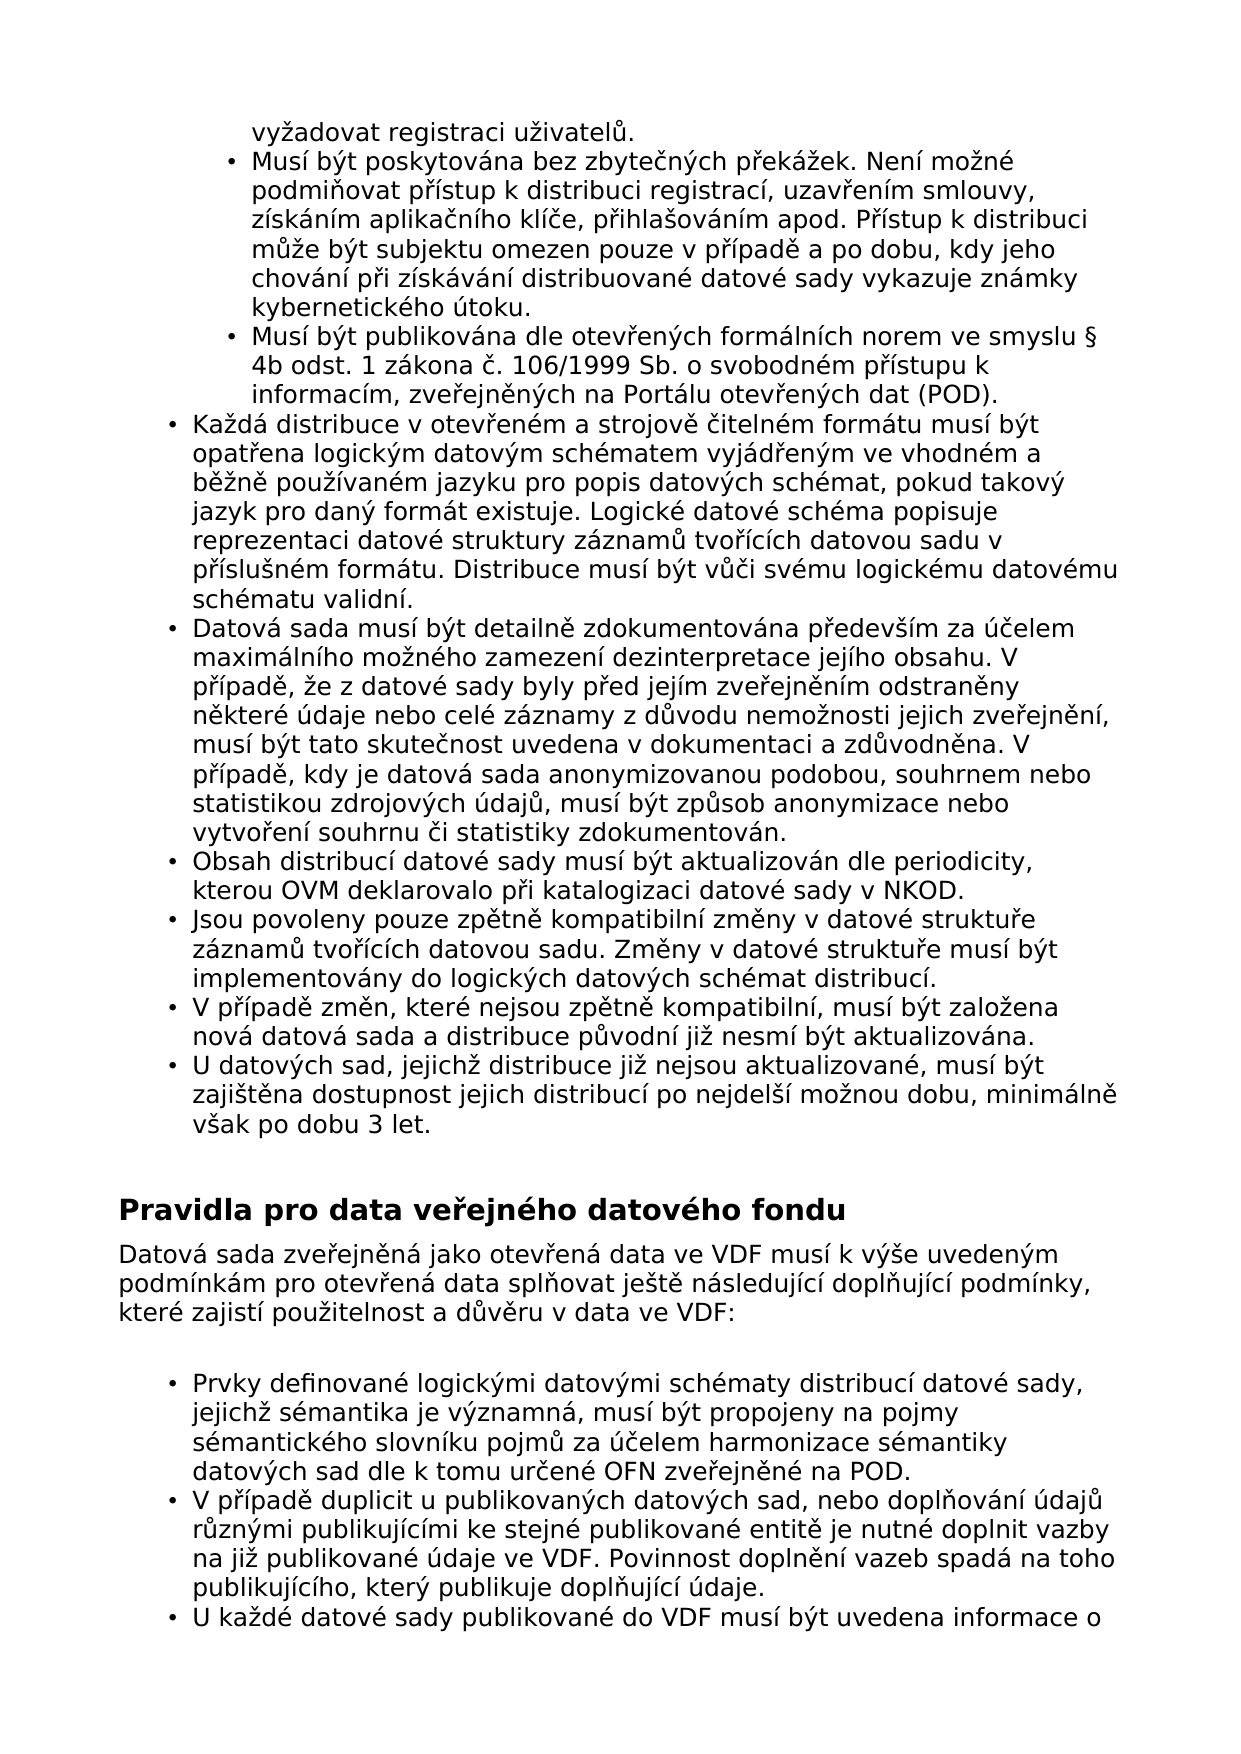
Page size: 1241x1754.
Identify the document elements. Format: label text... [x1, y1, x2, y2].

list U datových sad, jejichž distribuce již nejsou aktualizované, musí být zajištěna dostupnost jejich distribucí po nejdelší možnou dobu, minimálně však po dobu 3 let. [177, 1051, 1122, 1139]
list Jsou povoleny pouze zpětně kompatibilní změny v datové struktuře záznamů tvořících datovou sadu. Změny v datové struktuře musí být implementovány do logických datových schémat distribucí. [177, 906, 1122, 993]
list vyžadovat registraci uživatelů. [236, 118, 1122, 147]
list Musí být publikována dle otevřených formálních norem ve smyslu § 4b odst. 1 zákona č. 106/1999 Sb. o svobodném přístupu k informacím, zveřejněných na Portálu otevřených dat (POD). [236, 322, 1122, 410]
subtitle Pravidla pro data veřejného datového fondu [118, 1193, 1122, 1227]
list Prvky definované logickými datovými schématy distribucí datové sady, jejichž sémantika je významná, musí být propojeny na pojmy sémantického slovníku pojmů za účelem harmonizace sémantiky datových sad dle k tomu určené OFN zveřejněné na POD. [177, 1369, 1122, 1486]
text Datová sada zveřejněná jako otevřená data ve VDF musí k výše uvedeným podmínkám pro otevřená data splňovat ještě následující doplňující podmínky, které zajistí použitelnost a důvěru v data ve VDF: [118, 1240, 1122, 1327]
list Musí být poskytována bez zbytečných překážek. Není možné podmiňovat přístup k distribuci registrací, uzavřením smlouvy, získáním aplikačního klíče, přihlašováním apod. Přístup k distribuci může být subjektu omezen pouze v případě a po dobu, kdy jeho chování při získávání distribuované datové sady vykazuje známky kybernetického útoku. [236, 147, 1122, 322]
list V případě duplicit u publikovaných datových sad, nebo doplňování údajů různými publikujícími ke stejné publikované entitě je nutné doplnit vazby na již publikované údaje ve VDF. Povinnost doplnění vazeb spadá na toho publikujícího, který publikuje doplňující údaje. [177, 1486, 1122, 1603]
list Datová sada musí být detailně zdokumentována především za účelem maximálního možného zamezení dezinterpretace jejího obsahu. V případě, že z datové sady byly před jejím zveřejněním odstraněny některé údaje nebo celé záznamy z důvodu nemožnosti jejich zveřejnění, musí být tato skutečnost uvedena v dokumentaci a zdůvodněna. V případě, kdy je datová sada anonymizovanou podobou, souhrnem nebo statistikou zdrojových údajů, musí být způsob anonymizace nebo vytvoření souhrnu či statistiky zdokumentován. [177, 614, 1122, 847]
list Každá distribuce v otevřeném a strojově čitelném formátu musí být opatřena logickým datovým schématem vyjádřeným ve vhodném a běžně používaném jazyku pro popis datových schémat, pokud takový jazyk pro daný formát existuje. Logické datové schéma popisuje reprezentaci datové struktury záznamů tvořících datovou sadu v příslušném formátu. Distribuce musí být vůči svému logickému datovému schématu validní. [177, 410, 1122, 614]
list V případě změn, které nejsou zpětně kompatibilní, musí být založena nová datová sada a distribuce původní již nesmí být aktualizována. [177, 993, 1122, 1051]
list Obsah distribucí datové sady musí být aktualizován dle periodicity, kterou OVM deklarovalo při katalogizaci datové sady v NKOD. [177, 847, 1122, 906]
list U každé datové sady publikované do VDF musí být uvedena informace o [177, 1603, 1122, 1632]
